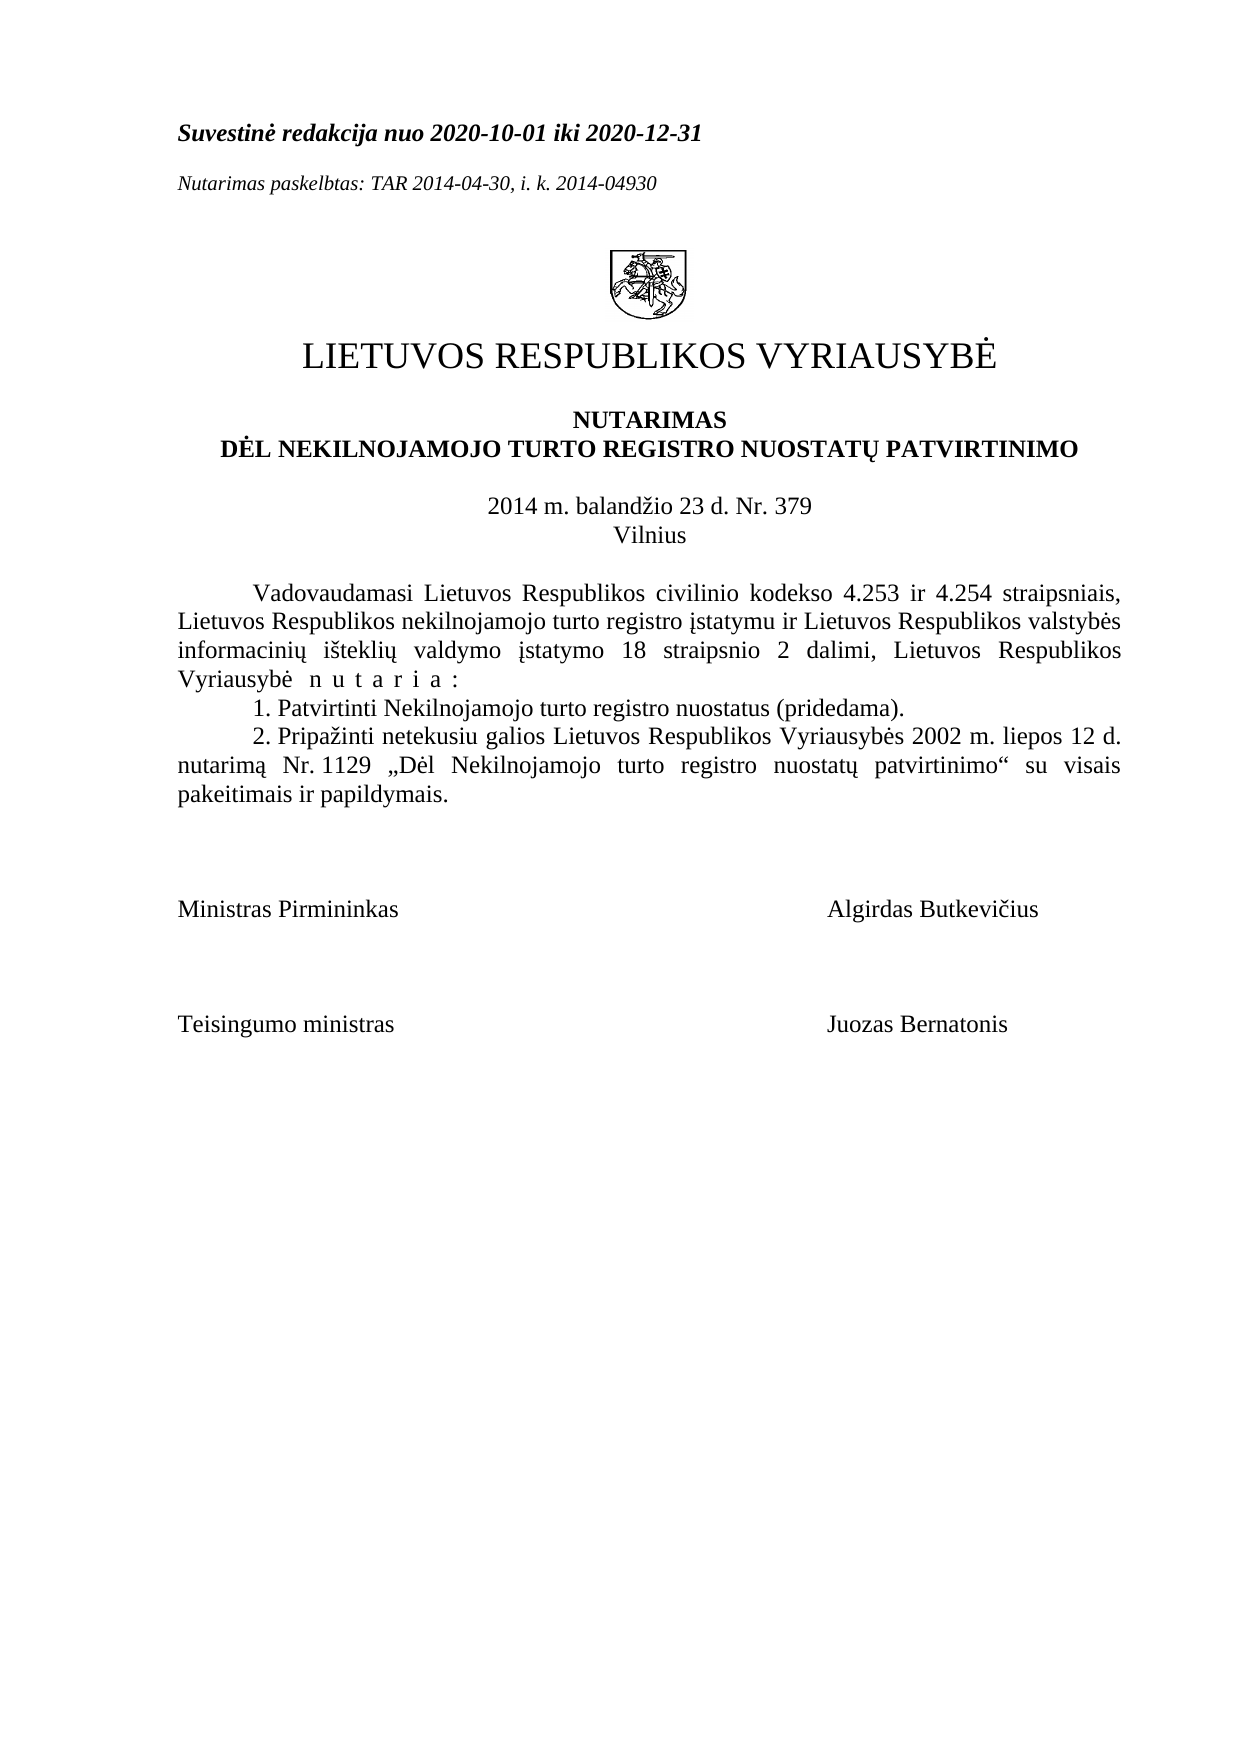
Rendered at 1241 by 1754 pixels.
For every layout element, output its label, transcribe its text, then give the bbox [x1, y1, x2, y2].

text 2. Pripažinti netekusiu galios Lietuvos Respublikos Vyriausybės 2002 m. liepos 12 d. nutarimą Nr. 1129 „Dėl Nekilnojamojo turto registro nuostatų patvirtinimo“ su visais pakeitimais ir papildymais. [177, 721, 1122, 808]
text nutarimas [177, 405, 1122, 434]
text Suvestinė redakcija nuo 2020-10-01 iki 2020-12-31 [177, 118, 1122, 147]
text Nutarimas paskelbtas: TAR 2014-04-30, i. k. 2014-04930 [177, 171, 1122, 195]
text 1. Patvirtinti Nekilnojamojo turto registro nuostatus (pridedama). [177, 693, 1122, 721]
text Ministras Pirmininkas Algirdas Butkevičius [177, 894, 1122, 923]
text Vadovaudamasi Lietuvos Respublikos civilinio kodekso 4.253 ir 4.254 straipsniais, Lietuvos Respublikos nekilnojamojo turto registro įstatymu ir Lietuvos Respublikos valstybės informacinių išteklių valdymo įstatymo 18 straipsnio 2 dalimi, Lietuvos Respublikos Vyriausybė nutaria: [177, 578, 1122, 693]
text Dėl NEKILNOJAMOJO TURTO REGISTRO NUOSTATŲ PATVIRTINIMO [177, 434, 1122, 463]
text Lietuvos Respublikos Vyriausybė [177, 333, 1122, 376]
text Teisingumo ministras Juozas Bernatonis [177, 1009, 1122, 1038]
text 2014 m. balandžio 23 d. Nr. 379 Vilnius [177, 491, 1122, 549]
